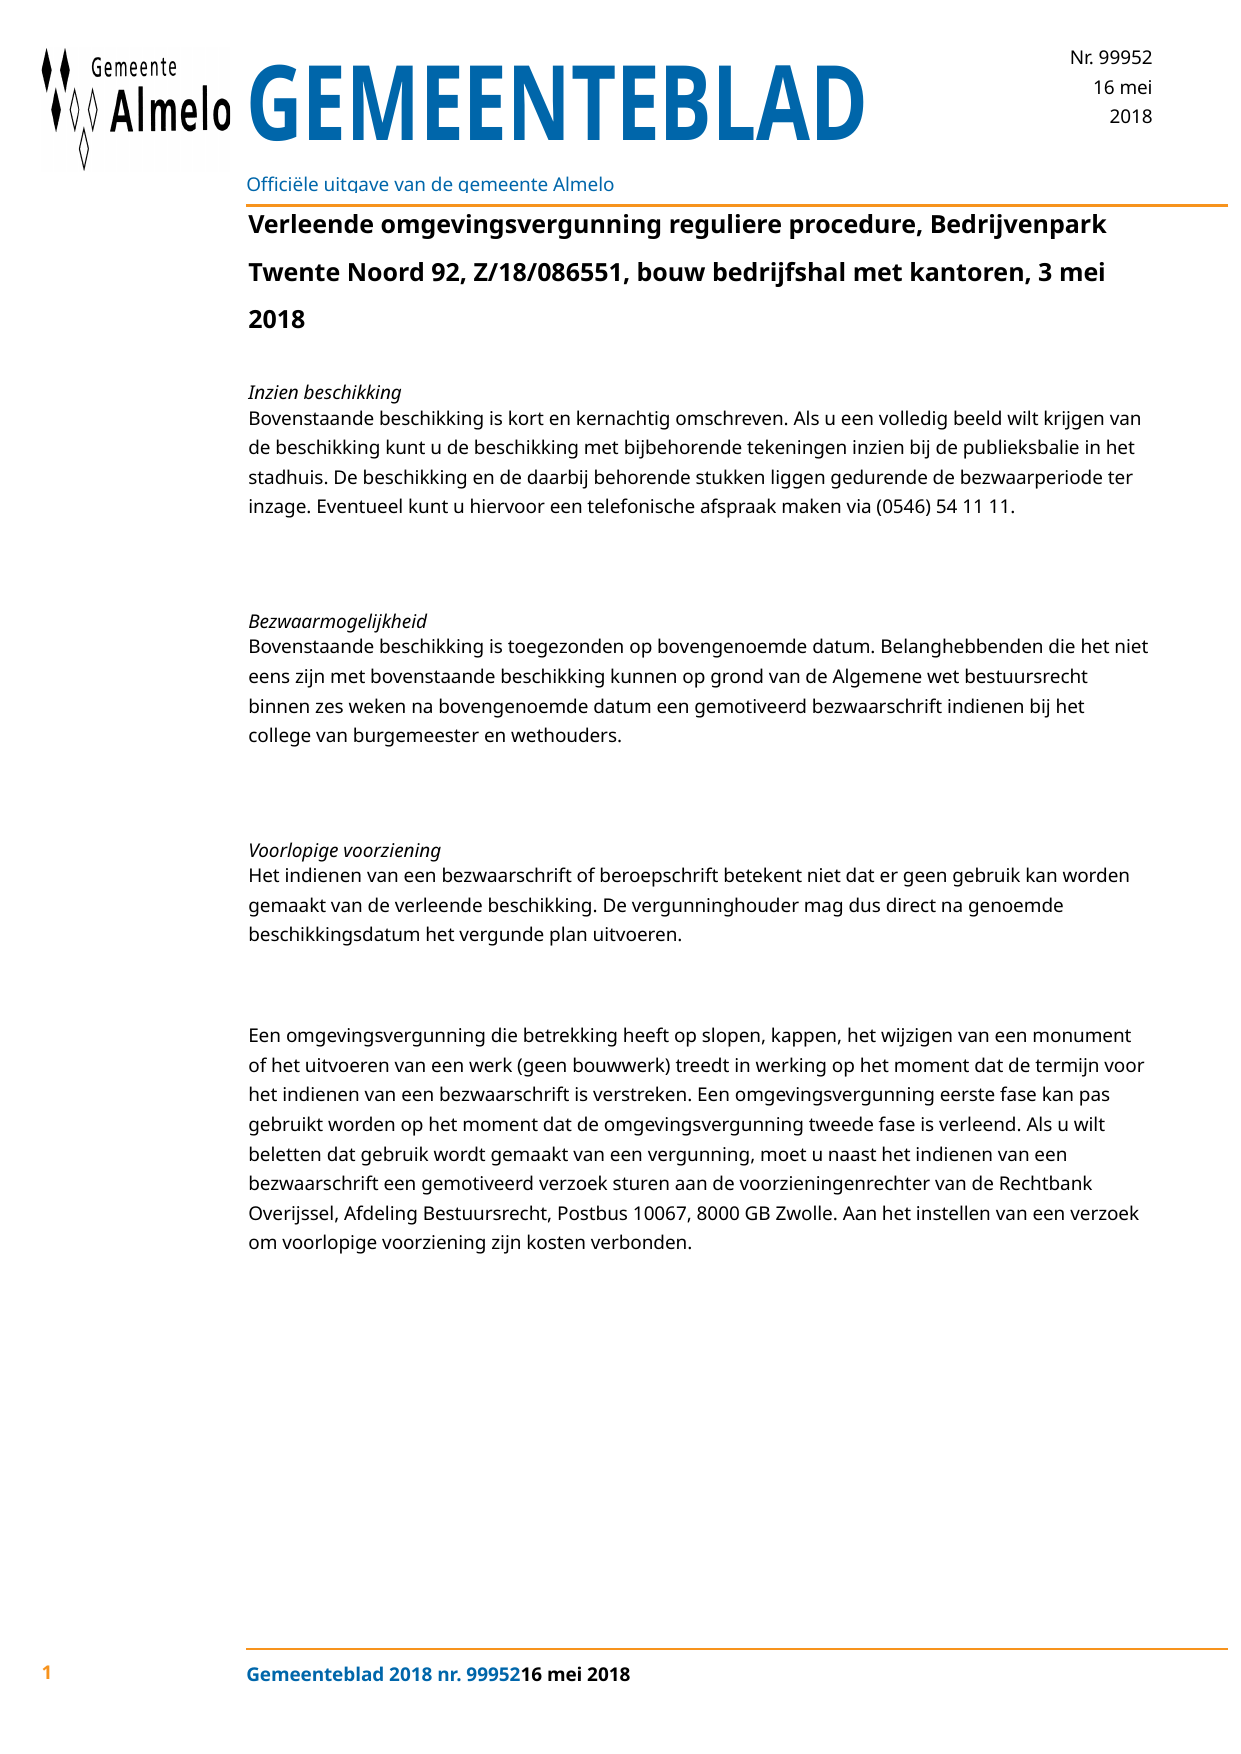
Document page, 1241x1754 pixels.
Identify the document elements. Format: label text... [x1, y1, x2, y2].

text Verleende omgevingsvergunning reguliere procedure, Bedrijvenpark Twente Noord 92, Z/18/086551, bouw bedrijfshal met kantoren, 3 mei 2018 [248, 207, 1152, 336]
text Een omgevingsvergunning die betrekking heeft op slopen, kappen, het wijzigen van een monument of het uitvoeren van een werk (geen bouwwerk) treedt in werking op het moment dat de termijn voor het indienen van een bezwaarschrift is verstreken. Een omgevingsvergunning eerste fase kan pas gebruikt worden op het moment dat de omgevingsvergunning tweede fase is verleend. Als u wilt beletten dat gebruik wordt gemaakt van een vergunning, moet u naast het indienen van een bezwaarschrift een gemotiveerd verzoek sturen aan de voorzieningenrechter van de Rechtbank Overijssel, Afdeling Bestuursrecht, Postbus 10067, 8000 GB Zwolle. Aan het instellen van een verzoek om voorlopige voorziening zijn kosten verbonden. [248, 1022, 1152, 1255]
picture [41, 47, 231, 172]
text Inzien beschikking [248, 379, 1152, 405]
text Het indienen van een bezwaarschrift of beroepschrift betekent niet dat er geen gebruik kan worden gemaakt van de verleende beschikking. De vergunninghouder mag dus direct na genoemde beschikkingsdatum het vergunde plan uitvoeren. [248, 862, 1152, 947]
text Bovenstaande beschikking is kort en kernachtig omschreven. Als u een volledig beeld wilt krijgen van de beschikking kunt u de beschikking met bijbehorende tekeningen inzien bij de publieksbalie in het stadhuis. De beschikking en de daarbij behorende stukken liggen gedurende de bezwaarperiode ter inzage. Eventueel kunt u hiervoor een telefonische afspraak maken via (0546) 54 11 11. [248, 405, 1152, 519]
text Bezwaarmogelijkheid [248, 608, 1152, 634]
text Voorlopige voorziening [248, 837, 1152, 862]
text Bovenstaande beschikking is toegezonden op bovengenoemde datum. Belanghebbenden die het niet eens zijn met bovenstaande beschikking kunnen op grond van de Algemene wet bestuursrecht binnen zes weken na bovengenoemde datum een gemotiveerd bezwaarschrift indienen bij het college van burgemeester en wethouders. [248, 634, 1152, 748]
